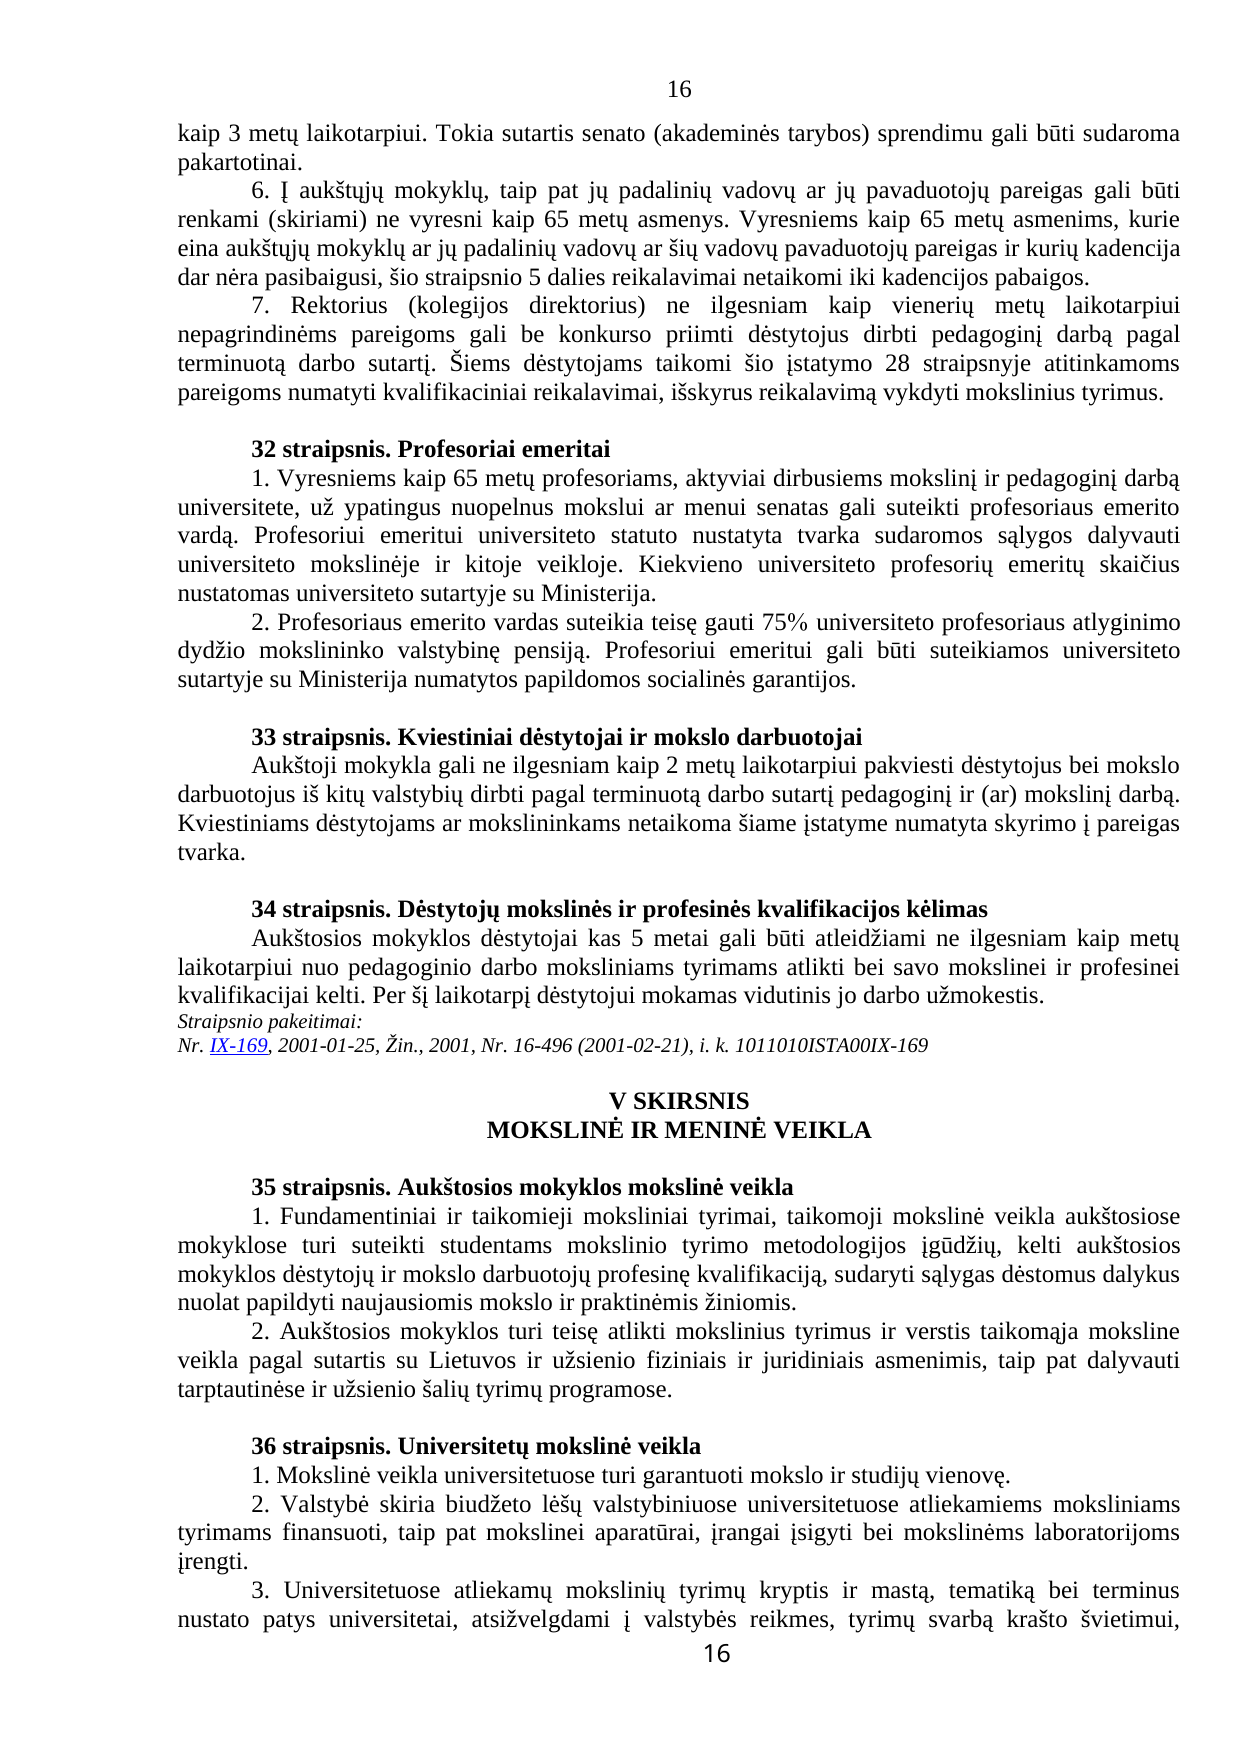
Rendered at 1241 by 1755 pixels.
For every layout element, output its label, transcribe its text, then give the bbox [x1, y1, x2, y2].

text 6. Į aukštųjų mokyklų, taip pat jų padalinių vadovų ar jų pavaduotojų pareigas gali būti renkami (skiriami) ne vyresni kaip 65 metų asmenys. Vyresniems kaip 65 metų asmenims, kurie eina aukštųjų mokyklų ar jų padalinių vadovų ar šių vadovų pavaduotojų pareigas ir kurių kadencija dar nėra pasibaigusi, šio straipsnio 5 dalies reikalavimai netaikomi iki kadencijos pabaigos. [177, 176, 1181, 291]
text 1. Mokslinė veikla universitetuose turi garantuoti mokslo ir studijų vienovę. [177, 1460, 1181, 1489]
text 1. Vyresniems kaip 65 metų profesoriams, aktyviai dirbusiems mokslinį ir pedagoginį darbą universitete, už ypatingus nuopelnus mokslui ar menui senatas gali suteikti profesoriaus emerito vardą. Profesoriui emeritui universiteto statuto nustatyta tvarka sudaromos sąlygos dalyvauti universiteto mokslinėje ir kitoje veikloje. Kiekvieno universiteto profesorių emeritų skaičius nustatomas universiteto sutartyje su Ministerija. [177, 463, 1181, 607]
text V skirsnis [177, 1086, 1181, 1115]
text 1. Fundamentiniai ir taikomieji moksliniai tyrimai, taikomoji mokslinė veikla aukštosiose mokyklose turi suteikti studentams mokslinio tyrimo metodologijos įgūdžių, kelti aukštosios mokyklos dėstytojų ir mokslo darbuotojų profesinę kvalifikaciją, sudaryti sąlygas dėstomus dalykus nuolat papildyti naujausiomis mokslo ir praktinėmis žiniomis. [177, 1201, 1181, 1316]
text 36 straipsnis. Universitetų mokslinė veikla [177, 1431, 1181, 1460]
text 35 straipsnis. Aukštosios mokyklos mokslinė veikla [177, 1172, 1181, 1201]
text 2. Aukštosios mokyklos turi teisę atlikti mokslinius tyrimus ir verstis taikomąja moksline veikla pagal sutartis su Lietuvos ir užsienio fiziniais ir juridiniais asmenimis, taip pat dalyvauti tarptautinėse ir užsienio šalių tyrimų programose. [177, 1316, 1181, 1402]
text 3. Universitetuose atliekamų mokslinių tyrimų kryptis ir mastą, tematiką bei terminus nustato patys universitetai, atsižvelgdami į valstybės reikmes, tyrimų svarbą krašto švietimui, [177, 1575, 1181, 1632]
text Aukštosios mokyklos dėstytojai kas 5 metai gali būti atleidžiami ne ilgesniam kaip metų laikotarpiui nuo pedagoginio darbo moksliniams tyrimams atlikti bei savo mokslinei ir profesinei kvalifikacijai kelti. Per šį laikotarpį dėstytojui mokamas vidutinis jo darbo užmokestis. [177, 923, 1181, 1009]
text 33 straipsnis. Kviestiniai dėstytojai ir mokslo darbuotojai [177, 722, 1181, 751]
text 7. Rektorius (kolegijos direktorius) ne ilgesniam kaip vienerių metų laikotarpiui nepagrindinėms pareigoms gali be konkurso priimti dėstytojus dirbti pedagoginį darbą pagal terminuotą darbo sutartį. Šiems dėstytojams taikomi šio įstatymo 28 straipsnyje atitinkamoms pareigoms numatyti kvalifikaciniai reikalavimai, išskyrus reikalavimą vykdyti mokslinius tyrimus. [177, 291, 1181, 406]
text 2. Profesoriaus emerito vardas suteikia teisę gauti 75 universiteto profesoriaus atlyginimo dydžio mokslininko valstybinę pensiją. Profesoriui emeritui gali būti suteikiamos universiteto sutartyje su Ministerija numatytos papildomos socialinės garantijos. [177, 607, 1181, 693]
text 32 straipsnis. Profesoriai emeritai [177, 434, 1181, 463]
text Straipsnio pakeitimai: [177, 1009, 1181, 1033]
text Aukštoji mokykla gali ne ilgesniam kaip 2 metų laikotarpiui pakviesti dėstytojus bei mokslo darbuotojus iš kitų valstybių dirbti pagal terminuotą darbo sutartį pedagoginį ir (ar) mokslinį darbą. Kviestiniams dėstytojams ar mokslininkams netaikoma šiame įstatyme numatyta skyrimo į pareigas tvarka. [177, 751, 1181, 866]
text MOKSLINĖ IR MENINĖ VEIKLA [177, 1115, 1181, 1144]
text 2. Valstybė skiria biudžeto lėšų valstybiniuose universitetuose atliekamiems moksliniams tyrimams finansuoti, taip pat mokslinei aparatūrai, įrangai įsigyti bei mokslinėms laboratorijoms įrengti. [177, 1489, 1181, 1575]
text Nr. IX-169, 2001-01-25, Žin., 2001, Nr. 16-496 (2001-02-21), i. k. 1011010ISTA00IX-169 [177, 1033, 1181, 1057]
text kaip 3 metų laikotarpiui. Tokia sutartis senato (akademinės tarybos) sprendimu gali būti sudaroma pakartotinai. [177, 118, 1181, 176]
text 34 straipsnis. Dėstytojų mokslinės ir profesinės kvalifikacijos kėlimas [177, 894, 1181, 923]
